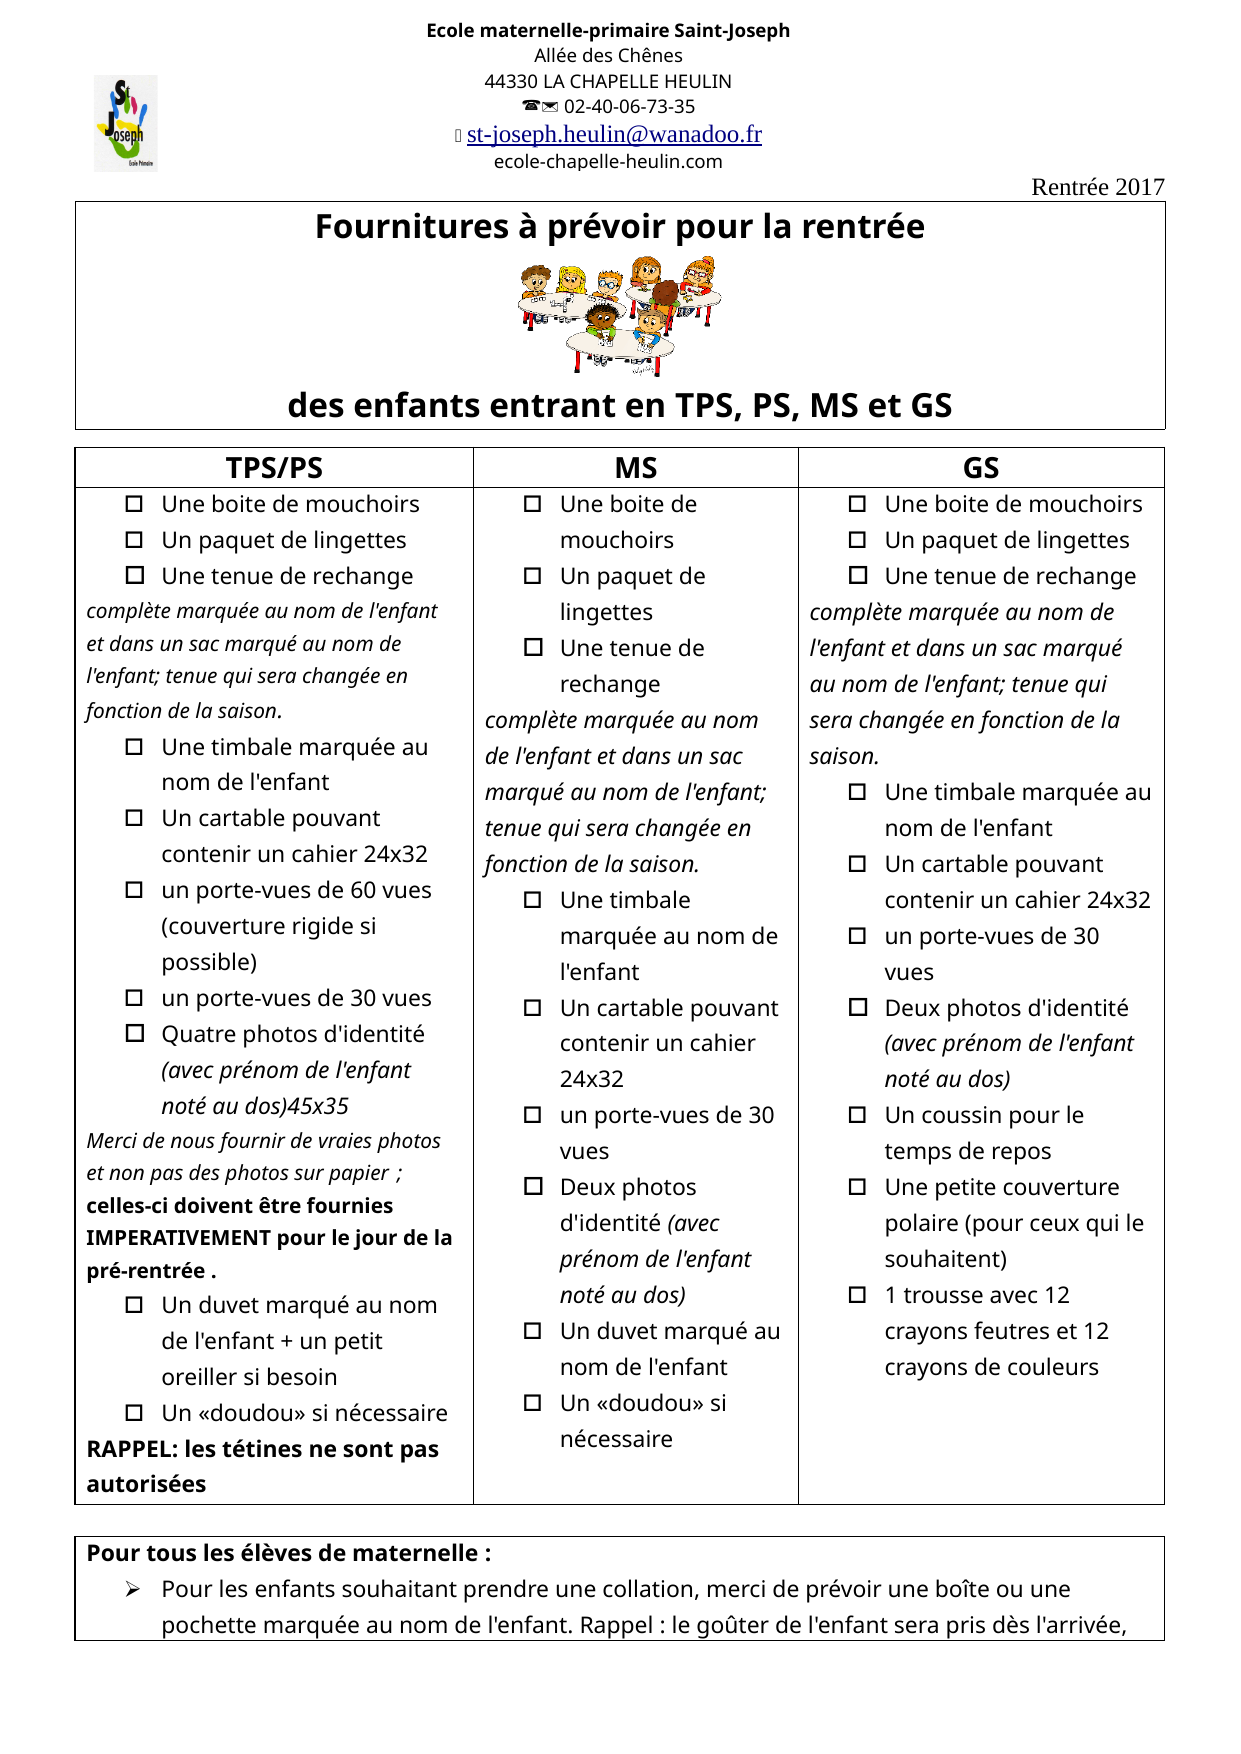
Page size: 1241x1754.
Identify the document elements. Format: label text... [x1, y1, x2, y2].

text Ecole maternelle-primaire Saint-Joseph [291, 17, 926, 43]
text Rentrée 2017 [75, 75, 1165, 201]
text ecole-chapelle-heulin.com [291, 148, 926, 170]
text  02-40-06-73-35 [291, 94, 926, 119]
text des enfants entrant en TPS, PS, MS et GS [76, 379, 1165, 429]
table_cell Une boite de mouchoirs Un paquet de lingettes Une tenue de rechange complète marquée au nom de l'enfant et dans un sac marqué au nom de l'enfant; tenue qui sera changée en fonction de la saison. Une timbale marquée au nom de l'enfant Un cartable pouvant contenir un cahier 24x32 un porte-vues de 30 vues Deux photos d'identité (avec prénom de l'enfant noté au dos) Un duvet marqué au nom de l'enfant Un «doudou» si nécessaire [474, 488, 798, 1503]
table_header TPS/PS [76, 448, 473, 487]
text Allée des Chênes [291, 43, 926, 68]
text Fournitures à prévoir pour la rentrée [76, 202, 1165, 249]
table_header Pour tous les élèves de maternelle : Pour les enfants souhaitant prendre une collation, merci de prévoir une boîte ou une pochette marquée au nom de l'enfant. Rappel : le goûter de l'enfant sera pris dès l'arrivée, [76, 1537, 1164, 1640]
table_cell Une boite de mouchoirs Un paquet de lingettes Une tenue de rechange complète marquée au nom de l'enfant et dans un sac marqué au nom de l'enfant; tenue qui sera changée en fonction de la saison. Une timbale marquée au nom de l'enfant Un cartable pouvant contenir un cahier 24x32 un porte-vues de 60 vues (couverture rigide si possible) un porte-vues de 30 vues Quatre photos d'identité (avec prénom de l'enfant noté au dos)45x35 Merci de nous fournir de vraies photos et non pas des photos sur papier ; celles-ci doivent être fournies IMPERATIVEMENT pour le jour de la pré-rentrée . Un duvet marqué au nom de l'enfant + un petit oreiller si besoin Un «doudou» si nécessaire RAPPEL: les tétines ne sont pas autorisées [76, 488, 473, 1503]
text 44330 LA CHAPELLE HEULIN [291, 68, 926, 94]
table_cell Une boite de mouchoirs Un paquet de lingettes Une tenue de rechange complète marquée au nom de l'enfant et dans un sac marqué au nom de l'enfant; tenue qui sera changée en fonction de la saison. Une timbale marquée au nom de l'enfant Un cartable pouvant contenir un cahier 24x32 un porte-vues de 30 vues Deux photos d'identité (avec prénom de l'enfant noté au dos) Un coussin pour le temps de repos Une petite couverture polaire (pour ceux qui le souhaitent) 1 trousse avec 12 crayons feutres et 12 crayons de couleurs [799, 488, 1164, 1503]
table_header MS [474, 448, 798, 487]
text  st-joseph.heulin@wanadoo.fr [291, 119, 926, 148]
table_header GS [799, 448, 1164, 487]
